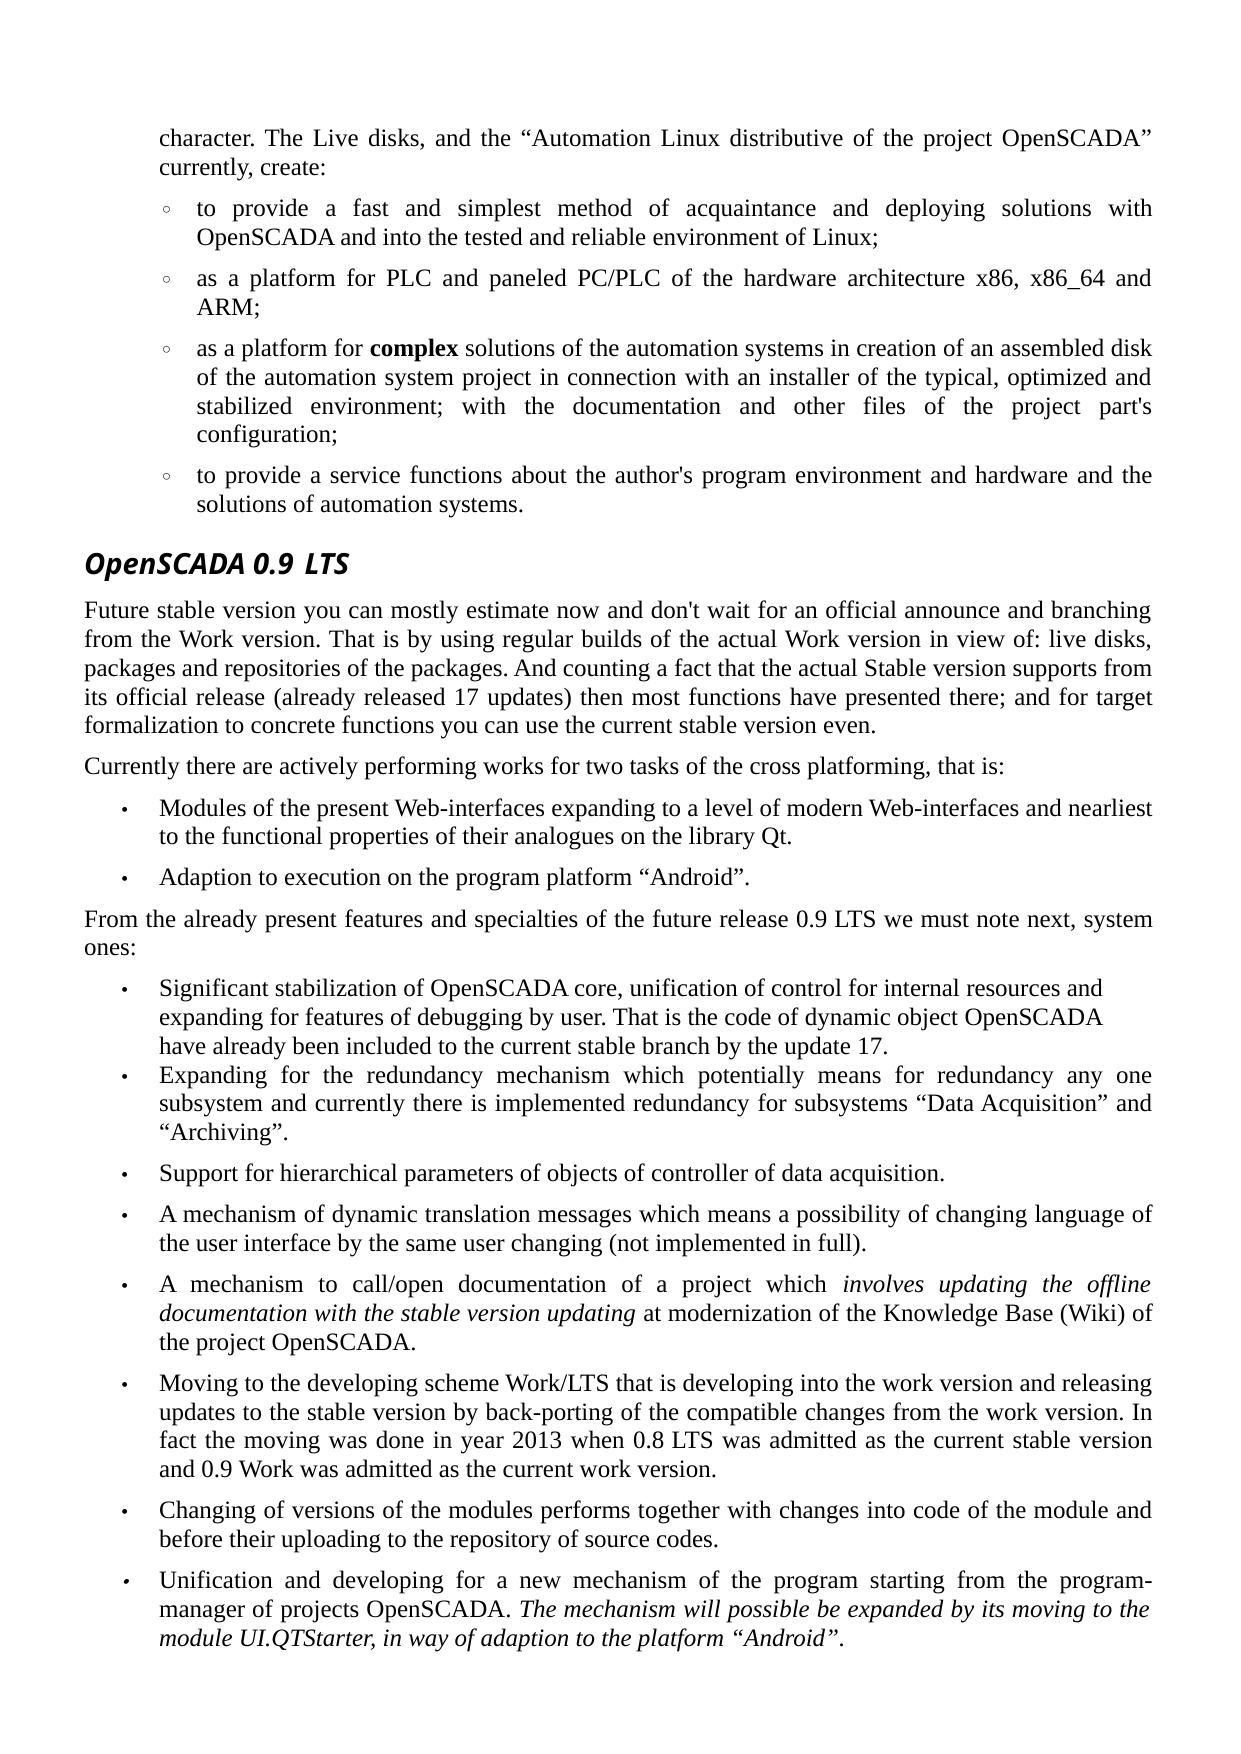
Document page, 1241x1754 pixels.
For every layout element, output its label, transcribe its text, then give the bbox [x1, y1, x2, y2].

list A mechanism to call/open documentation of a project which involves updating the offline documentation with the stable version updating at modernization of the Knowledge Base (Wiki) of the project OpenSCADA. [121, 1269, 1153, 1356]
list Expanding for the redundancy mechanism which potentially means for redundancy any one subsystem and currently there is implemented redundancy for subsystems “Data Acquisition” and “Archiving”. [121, 1060, 1153, 1146]
list character. The Live disks, and the “Automation Linux distributive of the project OpenSCADA” currently, create: [121, 123, 1153, 181]
text From the already present features and specialties of the future release 0.9 LTS we must note next, system ones: [84, 904, 1153, 961]
list to provide a service functions about the author's program environment and hardware and the solutions of automation systems. [159, 461, 1153, 518]
list as a platform for PLC and paneled PC/PLC of the hardware architecture x86, x86_64 and ARM; [159, 263, 1153, 321]
list Unification and developing for a new mechanism of the program starting from the program-manager of projects OpenSCADA. The mechanism will possible be expanded by its moving to the module UI.QTStarter, in way of adaption to the platform “Android”. [121, 1565, 1153, 1652]
list Modules of the present Web-interfaces expanding to a level of modern Web-interfaces and nearliest to the functional properties of their analogues on the library Qt. [121, 793, 1153, 850]
list A mechanism of dynamic translation messages which means a possibility of changing language of the user interface by the same user changing (not implemented in full). [121, 1199, 1153, 1257]
list Changing of versions of the modules performs together with changes into code of the module and before their uploading to the repository of source codes. [121, 1496, 1153, 1553]
subtitle OpenSCADA 0.9 LTS [84, 543, 1153, 583]
list to provide a fast and simplest method of acquaintance and deploying solutions with OpenSCADA and into the tested and reliable environment of Linux; [159, 193, 1153, 251]
list Moving to the developing scheme Work/LTS that is developing into the work version and releasing updates to the stable version by back-porting of the compatible changes from the work version. In fact the moving was done in year 2013 when 0.8 LTS was admitted as the current stable version and 0.9 Work was admitted as the current work version. [121, 1368, 1153, 1483]
list Support for hierarchical parameters of objects of controller of data acquisition. [121, 1158, 1153, 1187]
list as a platform for complex solutions of the automation systems in creation of an assembled disk of the automation system project in connection with an installer of the typical, optimized and stabilized environment; with the documentation and other files of the project part's configuration; [159, 333, 1153, 448]
list Adaption to execution on the program platform “Android”. [121, 862, 1153, 891]
text Currently there are actively performing works for two tasks of the cross platforming, that is: [84, 751, 1153, 780]
list Significant stabilization of OpenSCADA core, unification of control for internal resources and expanding for features of debugging by user. That is the code of dynamic object OpenSCADA have already been included to the current stable branch by the update 17. [121, 973, 1153, 1060]
text Future stable version you can mostly estimate now and don't wait for an official announce and branching from the Work version. That is by using regular builds of the actual Work version in view of: live disks, packages and repositories of the packages. And counting a fact that the actual Stable version supports from its official release (already released 17 updates) then most functions have presented there; and for target formalization to concrete functions you can use the current stable version even. [84, 595, 1153, 739]
